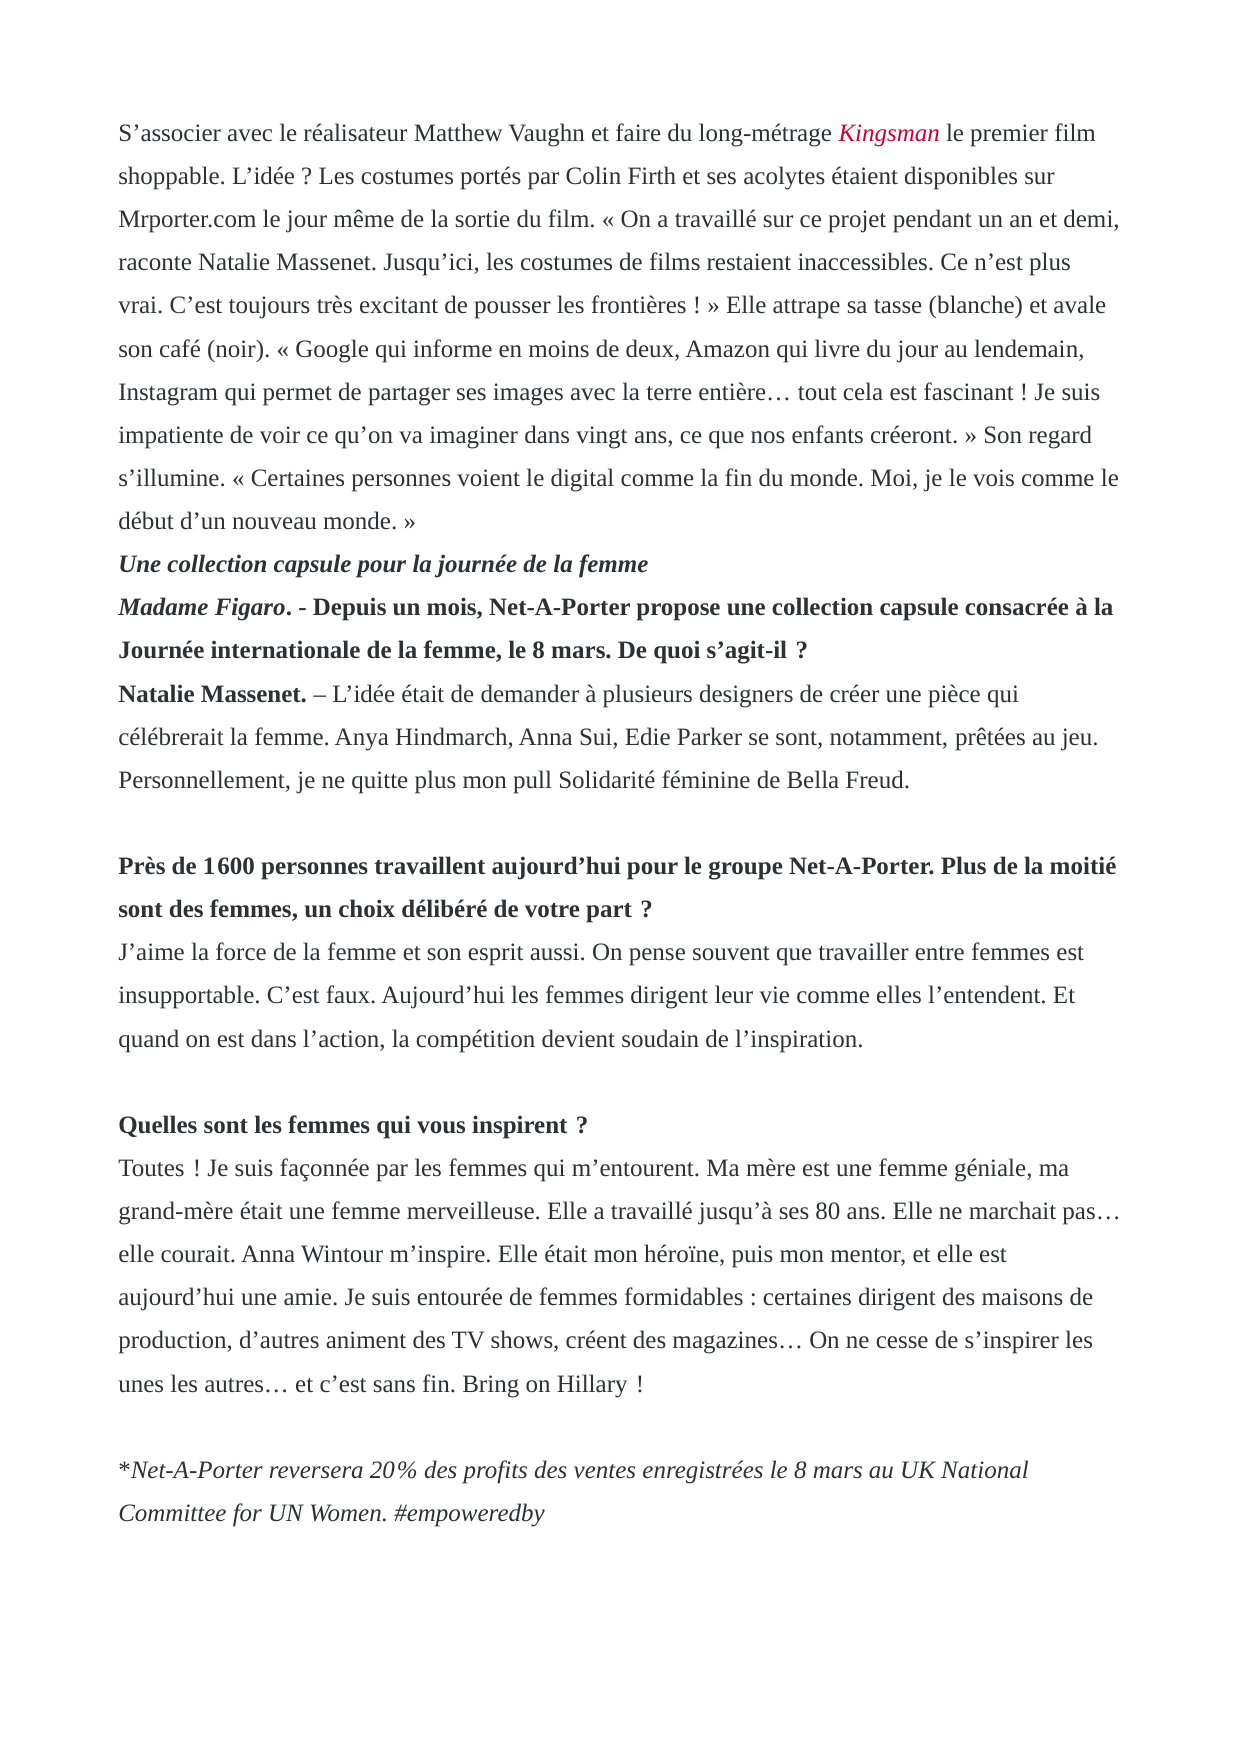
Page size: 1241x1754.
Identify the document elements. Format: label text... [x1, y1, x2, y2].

subtitle S’associer avec le réalisateur Matthew Vaughn et faire du long-métrage Kingsman le premier film shoppable. L’idée ? Les costumes portés par Colin Firth et ses acolytes étaient disponibles sur Mrporter.com le jour même de la sortie du film. « On a travaillé sur ce projet pendant un an et demi, raconte Natalie Massenet. Jusqu’ici, les costumes de films restaient inaccessibles. Ce n’est plus vrai. C’est toujours très excitant de pousser les frontières ! » Elle attrape sa tasse (blanche) et avale son café (noir). « Google qui informe en moins de deux, Amazon qui livre du jour au lendemain, Instagram qui permet de partager ses images avec la terre entière… tout cela est fascinant ! Je suis impatiente de voir ce qu’on va imaginer dans vingt ans, ce que nos enfants créeront. » Son regard s’illumine. « Certaines personnes voient le digital comme la fin du monde. Moi, je le vois comme le début d’un nouveau monde. » Une collection capsule pour la journée de la femme Madame Figaro. - Depuis un mois, Net-A-Porter propose une collection capsule consacrée à la Journée internationale de la femme, le 8 mars. De quoi s’agit-il ? Natalie Massenet. – L’idée était de demander à plusieurs designers de créer une pièce qui célébrerait la femme. Anya Hindmarch, Anna Sui, Edie Parker se sont, notamment, prêtées au jeu. Personnellement, je ne quitte plus mon pull Solidarité féminine de Bella Freud. Près de 1 600 personnes travaillent aujourd’hui pour le groupe Net-A-Porter. Plus de la moitié sont des femmes, un choix délibéré de votre part ? J’aime la force de la femme et son esprit aussi. On pense souvent que travailler entre femmes est insupportable. C’est faux. Aujourd’hui les femmes dirigent leur vie comme elles l’entendent. Et quand on est dans l’action, la compétition devient soudain de l’inspiration. Quelles sont les femmes qui vous inspirent ? Toutes ! Je suis façonnée par les femmes qui m’entourent. Ma mère est une femme géniale, ma grand-mère était une femme merveilleuse. Elle a travaillé jusqu’à ses 80 ans. Elle ne marchait pas… elle courait. Anna Wintour m’inspire. Elle était mon héroïne, puis mon mentor, et elle est aujourd’hui une amie. Je suis entourée de femmes formidables : certaines dirigent des maisons de production, d’autres animent des TV shows, créent des magazines… On ne cesse de s’inspirer les unes les autres… et c’est sans fin. Bring on Hillary ! *Net-A-Porter reversera 20 % des profits des ventes enregistrées le 8 mars au UK National Committee for UN Women. #empoweredby [118, 118, 1122, 1527]
